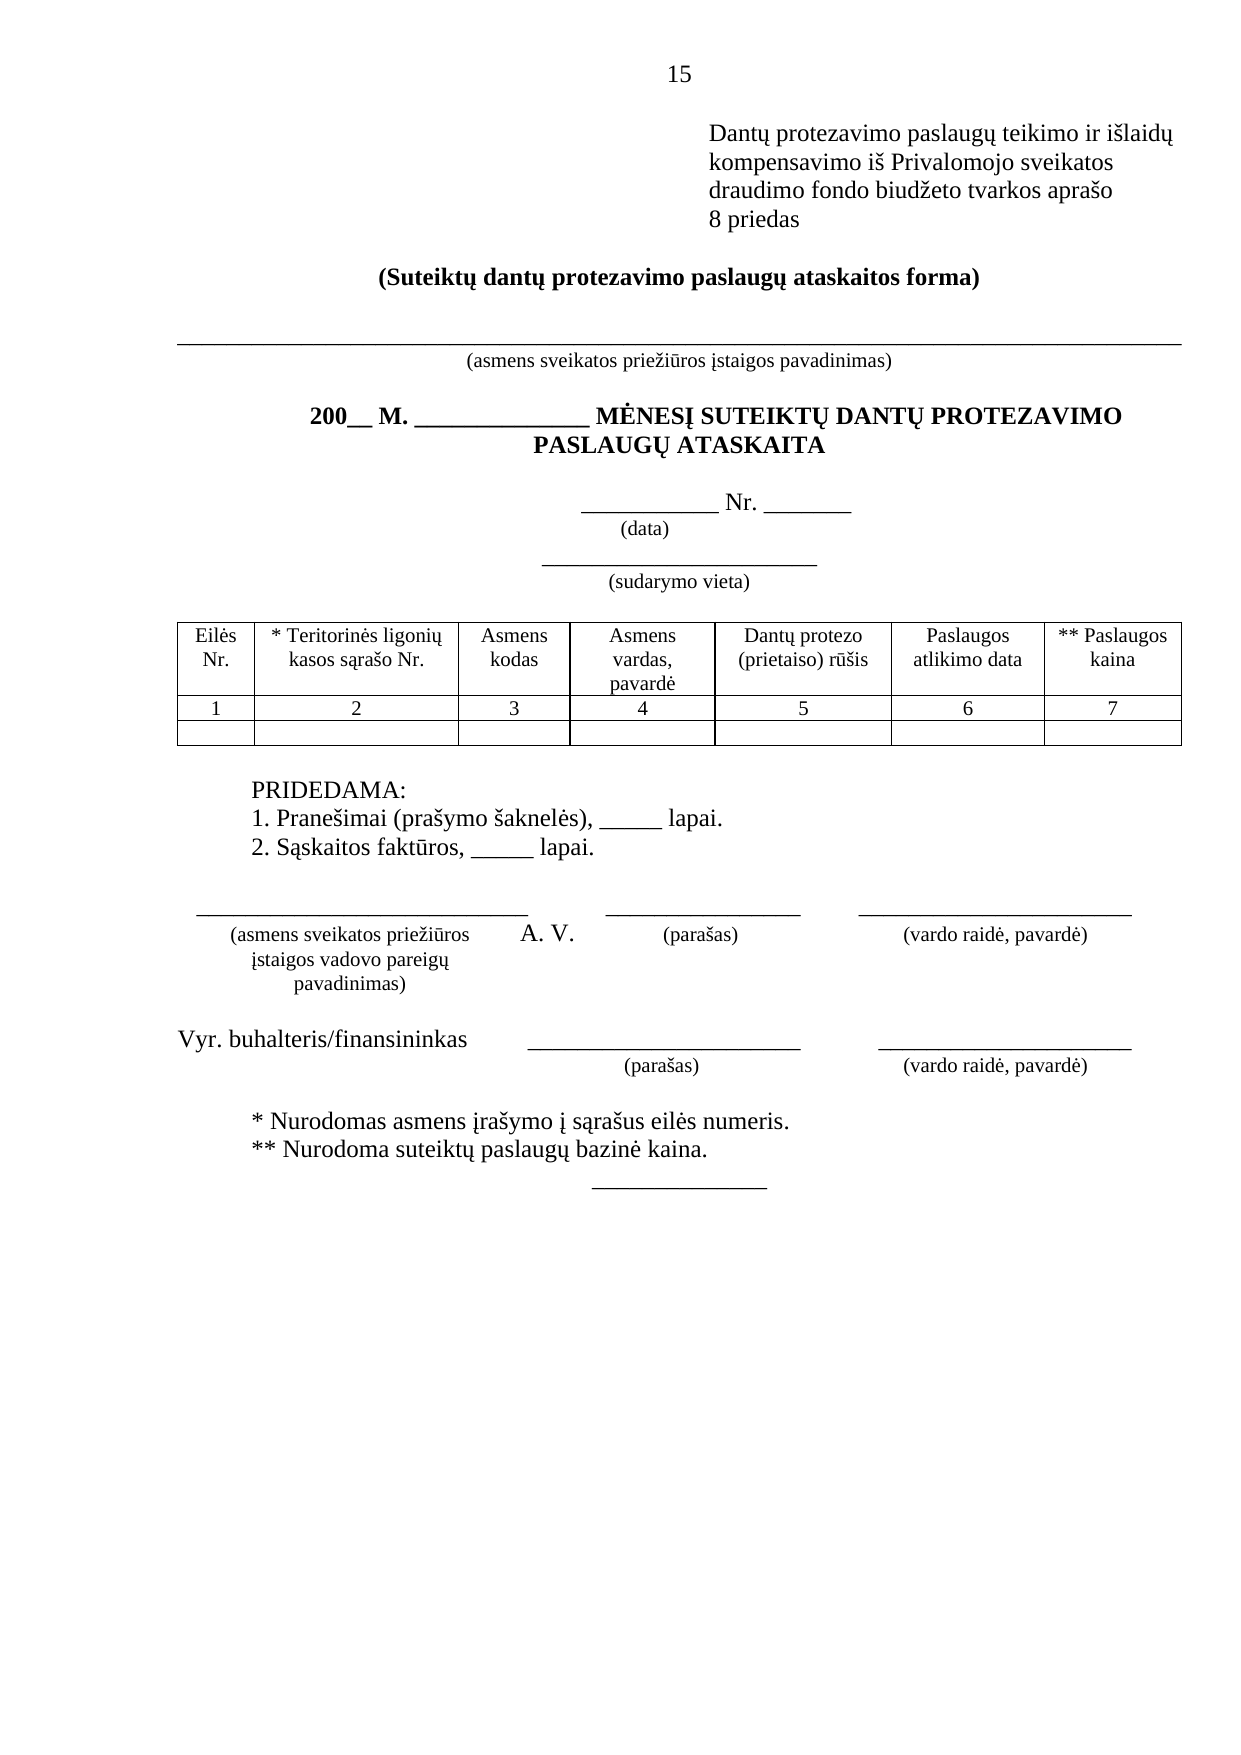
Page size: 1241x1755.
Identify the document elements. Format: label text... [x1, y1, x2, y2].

table_header Eilės Nr. [178, 623, 254, 695]
text 200__ M. ______________ MĖNESĮ SUTEIKTŲ DANTŲ PROTEZAVIMO PASLAUGŲ ATASKAITA [177, 401, 1181, 458]
table_header * Teritorinės ligonių kasos sąrašo Nr. [255, 623, 458, 695]
table_cell 7 [1045, 696, 1181, 720]
text Vyr. buhalteris/finansininkas [177, 1024, 1181, 1053]
table_cell 5 [716, 696, 891, 720]
text įstaigos vadovo pareigų [177, 947, 1181, 971]
text (data) [177, 516, 1181, 540]
text ___________ Nr. _______ [177, 487, 1181, 516]
table_cell [716, 721, 891, 745]
table_cell [892, 721, 1044, 745]
text (Suteiktų dantų protezavimo paslaugų ataskaitos forma) [177, 262, 1181, 291]
text 8 priedas [177, 204, 1181, 233]
text (asmens sveikatos priežiūros įstaigos pavadinimas) [177, 348, 1181, 372]
text kompensavimo iš Privalomojo sveikatos [177, 147, 1181, 176]
text ______________________ [177, 540, 1181, 569]
text ______________ [177, 1163, 1181, 1192]
table_cell 4 [571, 696, 714, 720]
table_cell 3 [459, 696, 569, 720]
text Dantų protezavimo paslaugų teikimo ir išlaidų [709, 118, 1181, 147]
table_header ** Paslaugos kaina [1045, 623, 1181, 695]
table_cell [459, 721, 569, 745]
table_cell [255, 721, 458, 745]
table_cell [571, 721, 714, 745]
table_cell [178, 721, 254, 745]
table_header Asmens kodas [459, 623, 569, 695]
text draudimo fondo biudžeto tvarkos aprašo [177, 176, 1181, 204]
text 2. Sąskaitos faktūros, _____ lapai. [177, 832, 1181, 861]
table_cell 6 [892, 696, 1044, 720]
text pavadinimas) [177, 971, 1181, 995]
table_header Asmens vardas, pavardė [571, 623, 714, 695]
text (sudarymo vieta) [177, 569, 1181, 593]
text (asmens sveikatos priežiūros A. V. (parašas) (vardo raidė, pavardė) [177, 918, 1181, 947]
text PRIDEDAMA: [177, 775, 1181, 803]
table_cell 1 [178, 696, 254, 720]
text 1. Pranešimai (prašymo šaknelės), _____ lapai. [177, 803, 1181, 832]
table_cell [1045, 721, 1181, 745]
table_header Dantų protezo (prietaiso) rūšis [716, 623, 891, 695]
text ** Nurodoma suteiktų paslaugų bazinė kaina. [177, 1134, 1181, 1163]
table_header Paslaugos atlikimo data [892, 623, 1044, 695]
table_cell 2 [255, 696, 458, 720]
text (parašas) (vardo raidė, pavardė) [177, 1053, 1181, 1077]
text * Nurodomas asmens įrašymo į sąrašus eilės numeris. [177, 1106, 1181, 1134]
